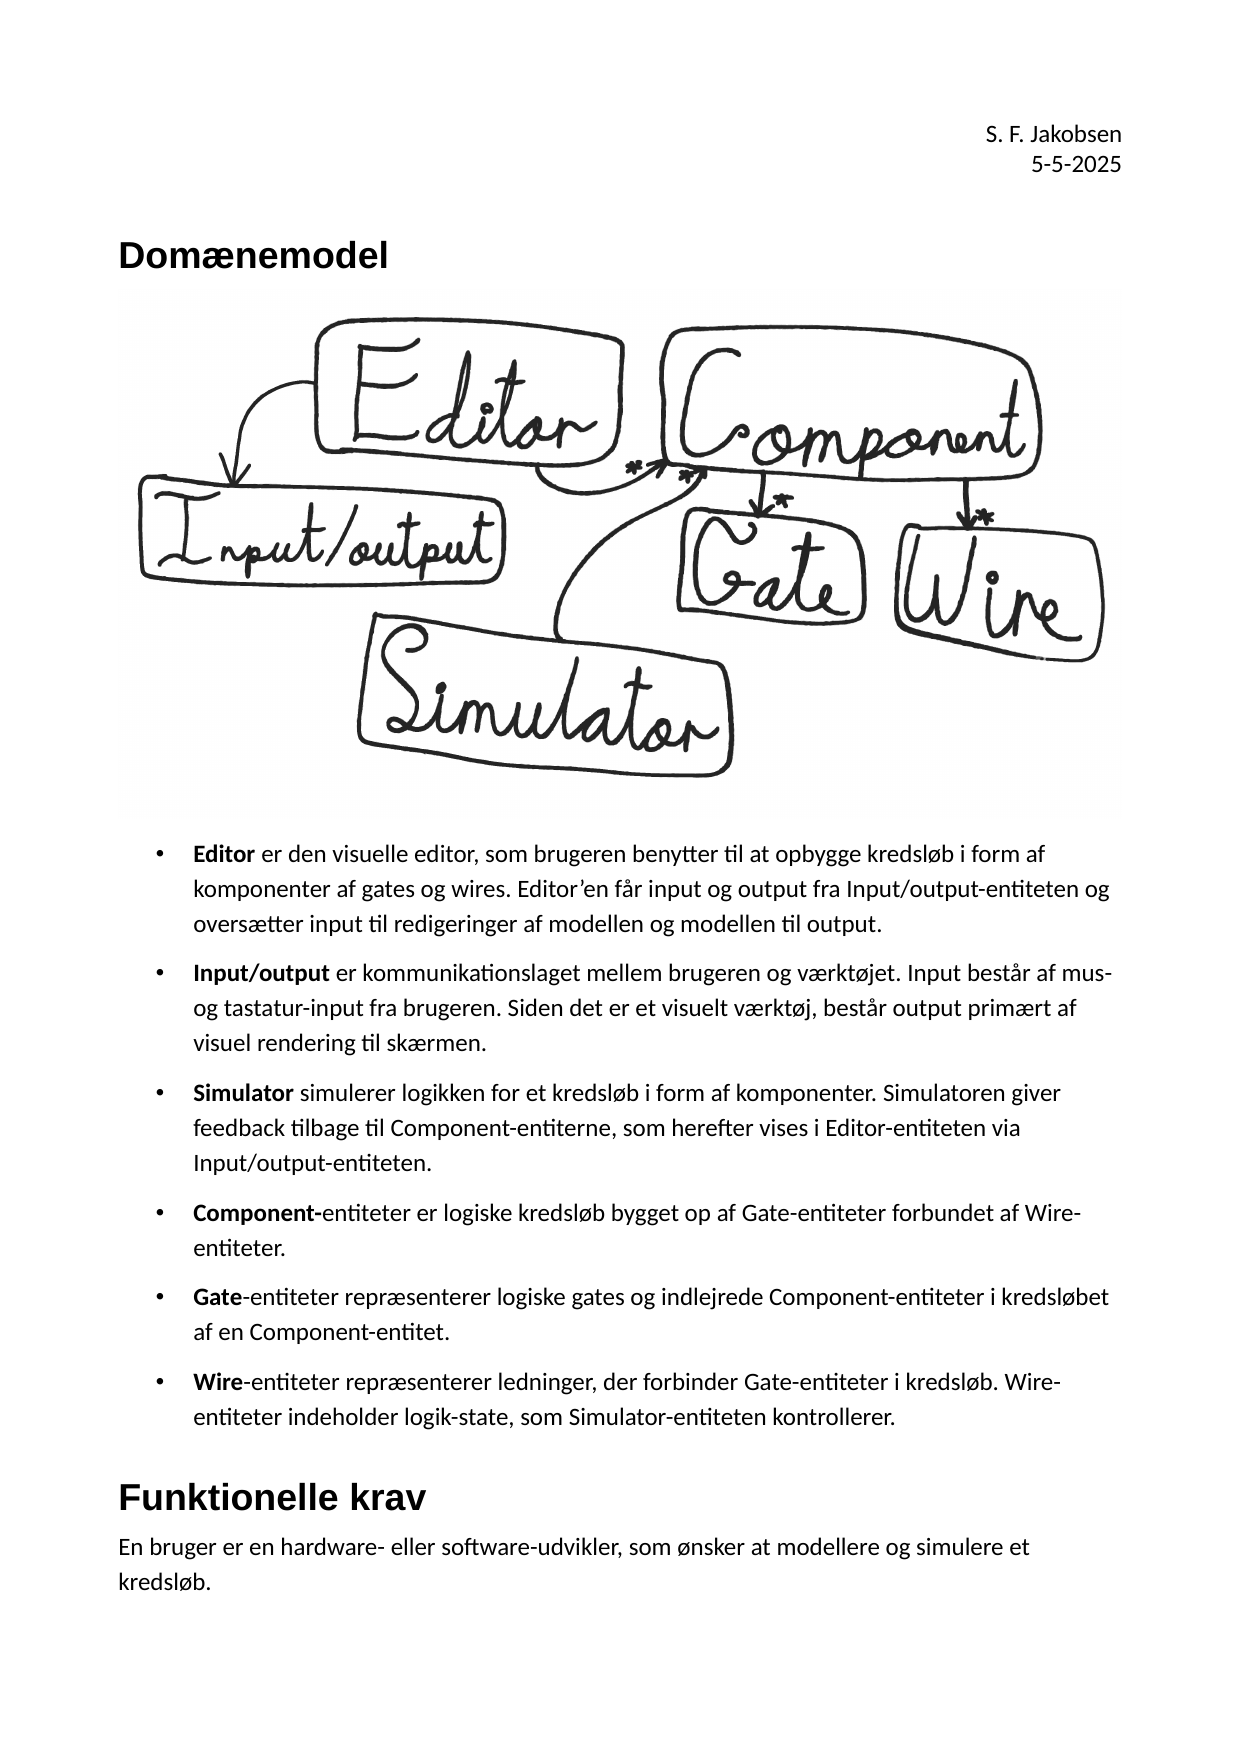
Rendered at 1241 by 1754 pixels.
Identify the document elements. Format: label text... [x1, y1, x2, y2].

subtitle Domænemodel [118, 234, 1122, 277]
picture [118, 289, 1123, 819]
list Gate-entiteter repræsenterer logiske gates og indlejrede Component-entiteter i kredsløbet af en Component-entitet. [156, 1281, 1122, 1347]
list Editor er den visuelle editor, som brugeren benytter til at opbygge kredsløb i form af komponenter af gates og wires. Editor’en får input og output fra Input/output-entiteten og oversætter input til redigeringer af modellen og modellen til output. [156, 838, 1122, 938]
list Input/output er kommunikationslaget mellem brugeren og værktøjet. Input består af mus- og tastatur-input fra brugeren. Siden det er et visuelt værktøj, består output primært af visuel rendering til skærmen. [156, 957, 1122, 1058]
text En bruger er en hardware- eller software-udvikler, som ønsker at modellere og simulere et kredsløb. [118, 1531, 1122, 1597]
list Simulator simulerer logikken for et kredsløb i form af komponenter. Simulatoren giver feedback tilbage til Component-entiterne, som herefter vises i Editor-entiteten via Input/output-entiteten. [156, 1077, 1122, 1178]
list Component-entiteter er logiske kredsløb bygget op af Gate-entiteter forbundet af Wire-entiteter. [156, 1197, 1122, 1262]
list Wire-entiteter repræsenterer ledninger, der forbinder Gate-entiteter i kredsløb. Wire-entiteter indeholder logik-state, som Simulator-entiteten kontrollerer. [156, 1366, 1122, 1431]
subtitle Funktionelle krav [118, 1475, 1122, 1518]
